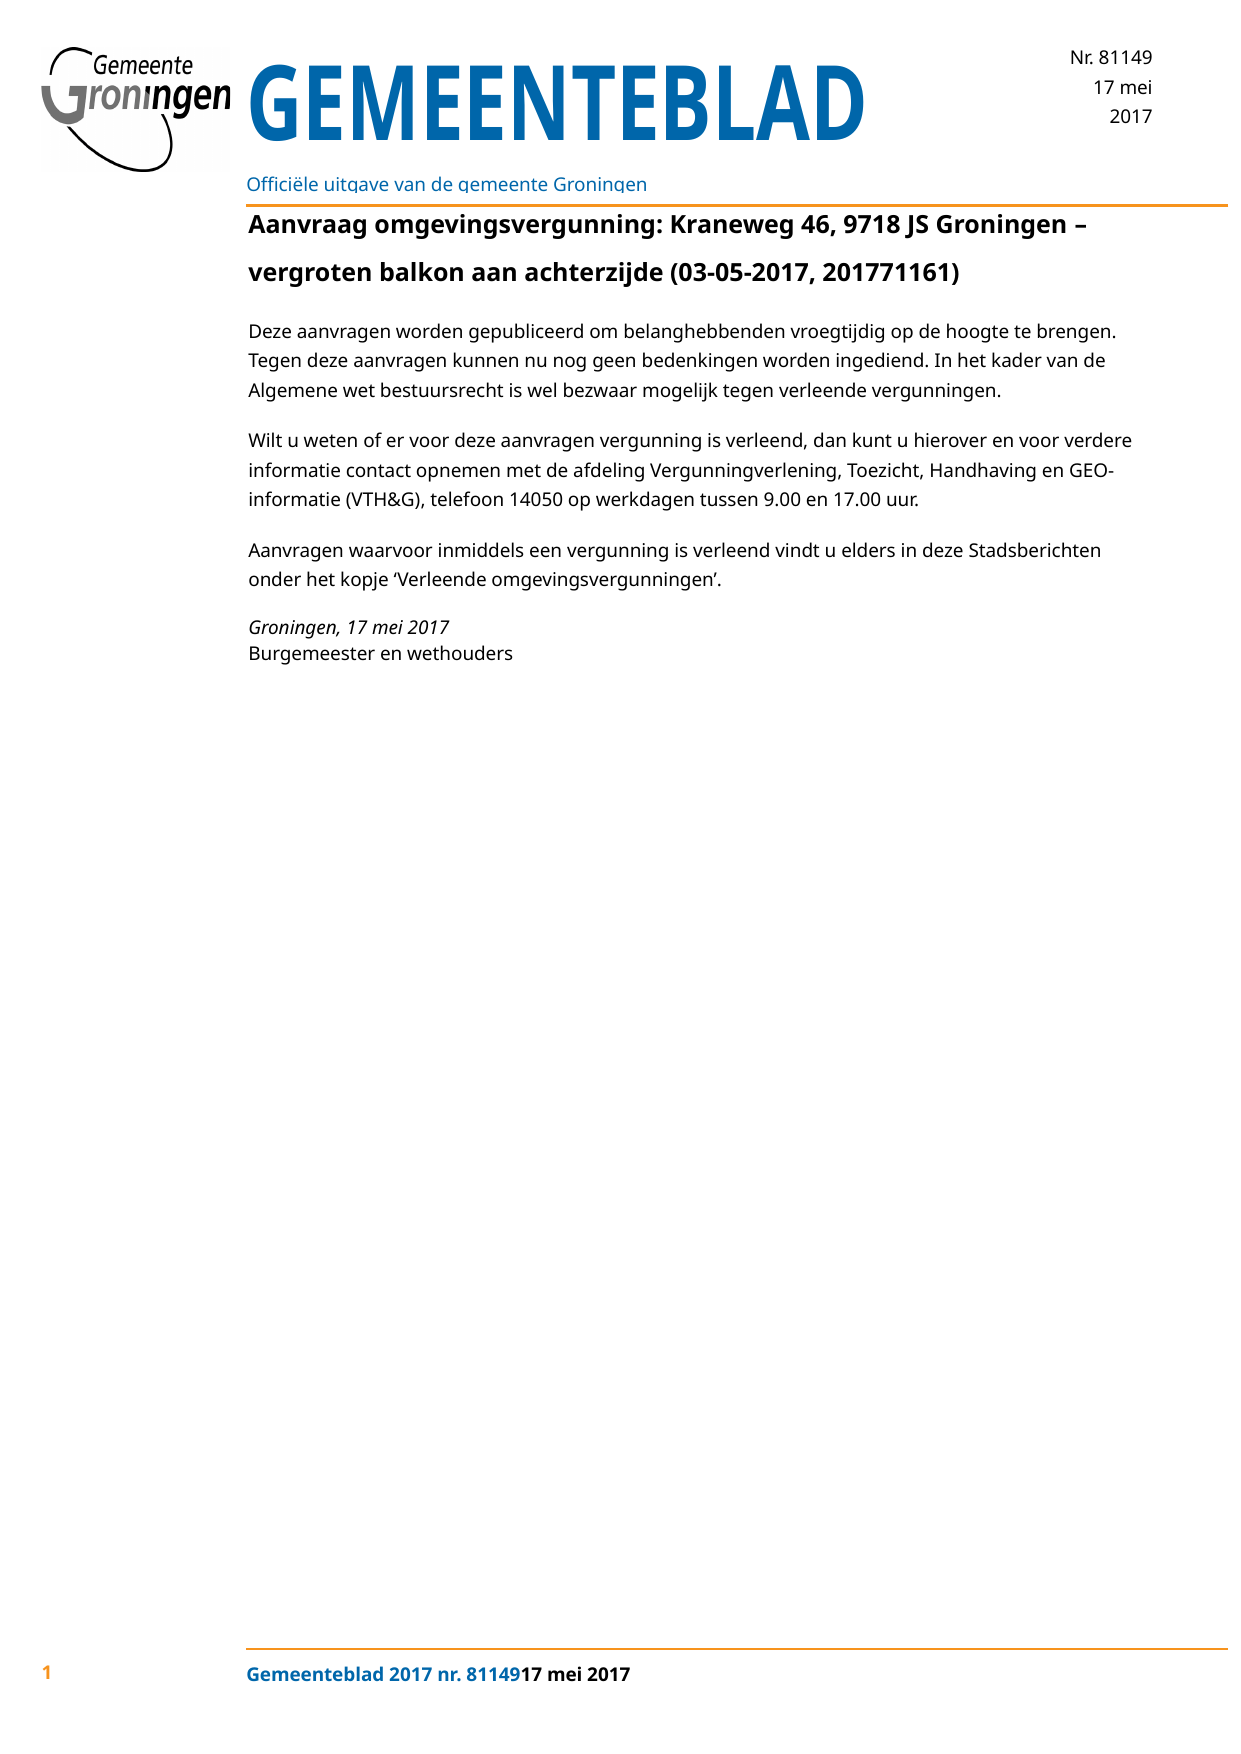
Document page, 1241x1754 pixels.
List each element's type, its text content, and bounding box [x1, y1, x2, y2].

text Deze aanvragen worden gepubliceerd om belanghebbenden vroegtijdig op de hoogte te brengen. Tegen deze aanvragen kunnen nu nog geen bedenkingen worden ingediend. In het kader van de Algemene wet bestuursrecht is wel bezwaar mogelijk tegen verleende vergunningen. [248, 318, 1152, 403]
text Burgemeester en wethouders [248, 640, 1152, 666]
text Aanvragen waarvoor inmiddels een vergunning is verleend vindt u elders in deze Stadsberichten onder het kopje ‘Verleende omgevingsvergunningen’. [248, 537, 1152, 592]
picture [41, 47, 231, 172]
text Aanvraag omgevingsvergunning: Kraneweg 46, 9718 JS Groningen – vergroten balkon aan achterzijde (03-05-2017, 201771161) [248, 207, 1152, 288]
text Wilt u weten of er voor deze aanvragen vergunning is verleend, dan kunt u hierover en voor verdere informatie contact opnemen met de afdeling Vergunningverlening, Toezicht, Handhaving en GEO-informatie (VTH&G), telefoon 14050 op werkdagen tussen 9.00 en 17.00 uur. [248, 427, 1152, 512]
text Groningen, 17 mei 2017 [248, 614, 1152, 640]
